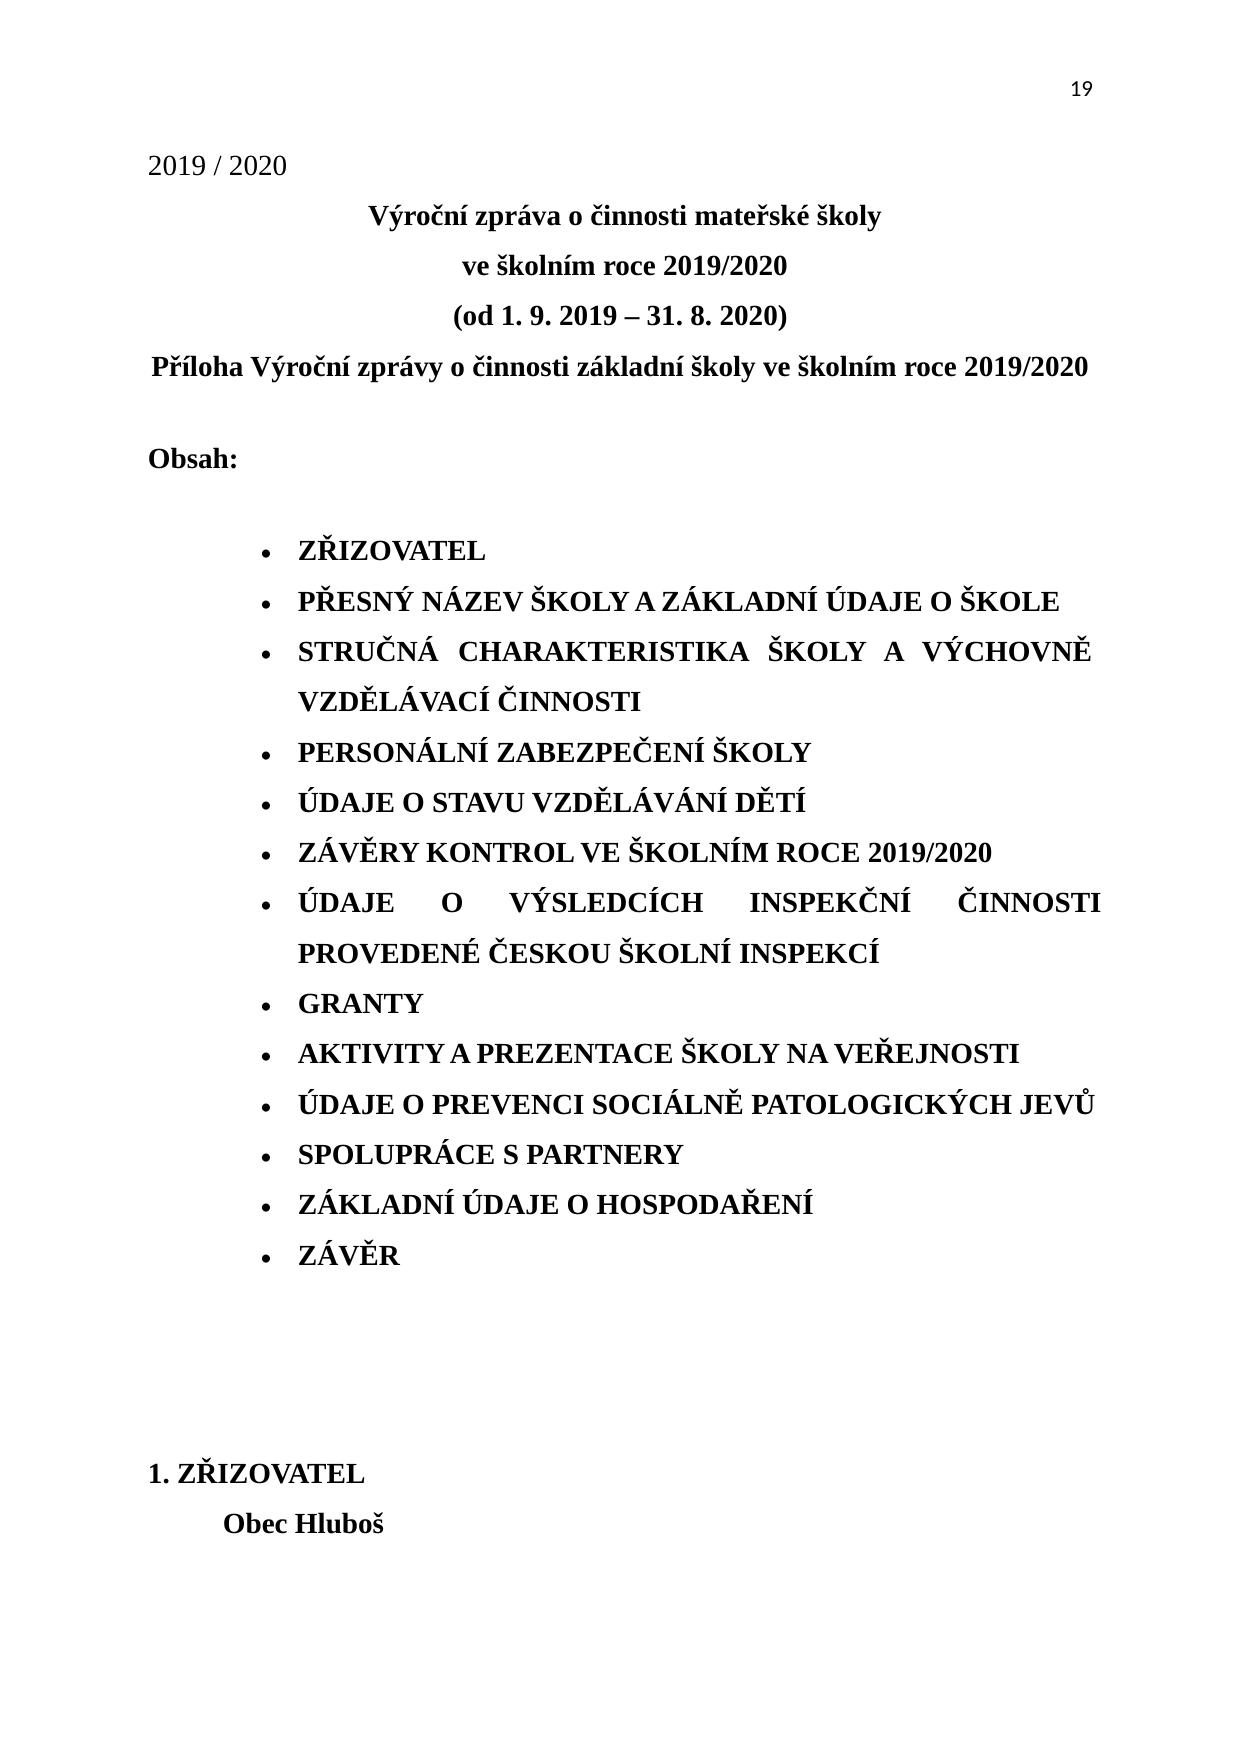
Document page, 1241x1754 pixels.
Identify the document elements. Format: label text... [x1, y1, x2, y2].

list ZÁVĚRY KONTROL VE ŠKOLNÍM ROCE 2019/2020 [260, 835, 1102, 869]
list GRANTY [260, 986, 1102, 1020]
list AKTIVITY A PREZENTACE ŠKOLY NA VEŘEJNOSTI [260, 1037, 1102, 1070]
list ÚDAJE O VÝSLEDCÍCH INSPEKČNÍ ČINNOSTI PROVEDENÉ ČESKOU ŠKOLNÍ INSPEKCÍ [260, 886, 1102, 969]
list STRUČNÁ CHARAKTERISTIKA ŠKOLY A VÝCHOVNĚ VZDĚLÁVACÍ ČINNOSTI [260, 634, 1093, 718]
text (od 1. 9. 2019 – 31. 8. 2020) [148, 298, 1093, 332]
list ZŘIZOVATEL [260, 533, 1093, 567]
text Příloha Výroční zprávy o činnosti základní školy ve školním roce 2019/2020 [148, 349, 1093, 382]
text 1. ZŘIZOVATEL [148, 1456, 1093, 1489]
list SPOLUPRÁCE S PARTNERY [260, 1137, 1102, 1171]
list ÚDAJE O STAVU VZDĚLÁVÁNÍ DĚTÍ [260, 785, 1102, 818]
list PŘESNÝ NÁZEV ŠKOLY A ZÁKLADNÍ ÚDAJE O ŠKOLE [260, 584, 1093, 617]
text ve školním roce 2019/2020 [148, 248, 1102, 282]
text Obec Hluboš [223, 1506, 1093, 1540]
list ZÁVĚR [260, 1238, 1102, 1271]
list ZÁKLADNÍ ÚDAJE O HOSPODAŘENÍ [260, 1187, 1102, 1221]
text Výroční zpráva o činnosti mateřské školy [148, 198, 1102, 231]
text Obsah: [148, 441, 1102, 475]
list ÚDAJE O PREVENCI SOCIÁLNĚ PATOLOGICKÝCH JEVŮ [260, 1087, 1102, 1120]
list PERSONÁLNÍ ZABEZPEČENÍ ŠKOLY [260, 735, 1102, 768]
text 2019 / 2020 [148, 148, 1102, 181]
